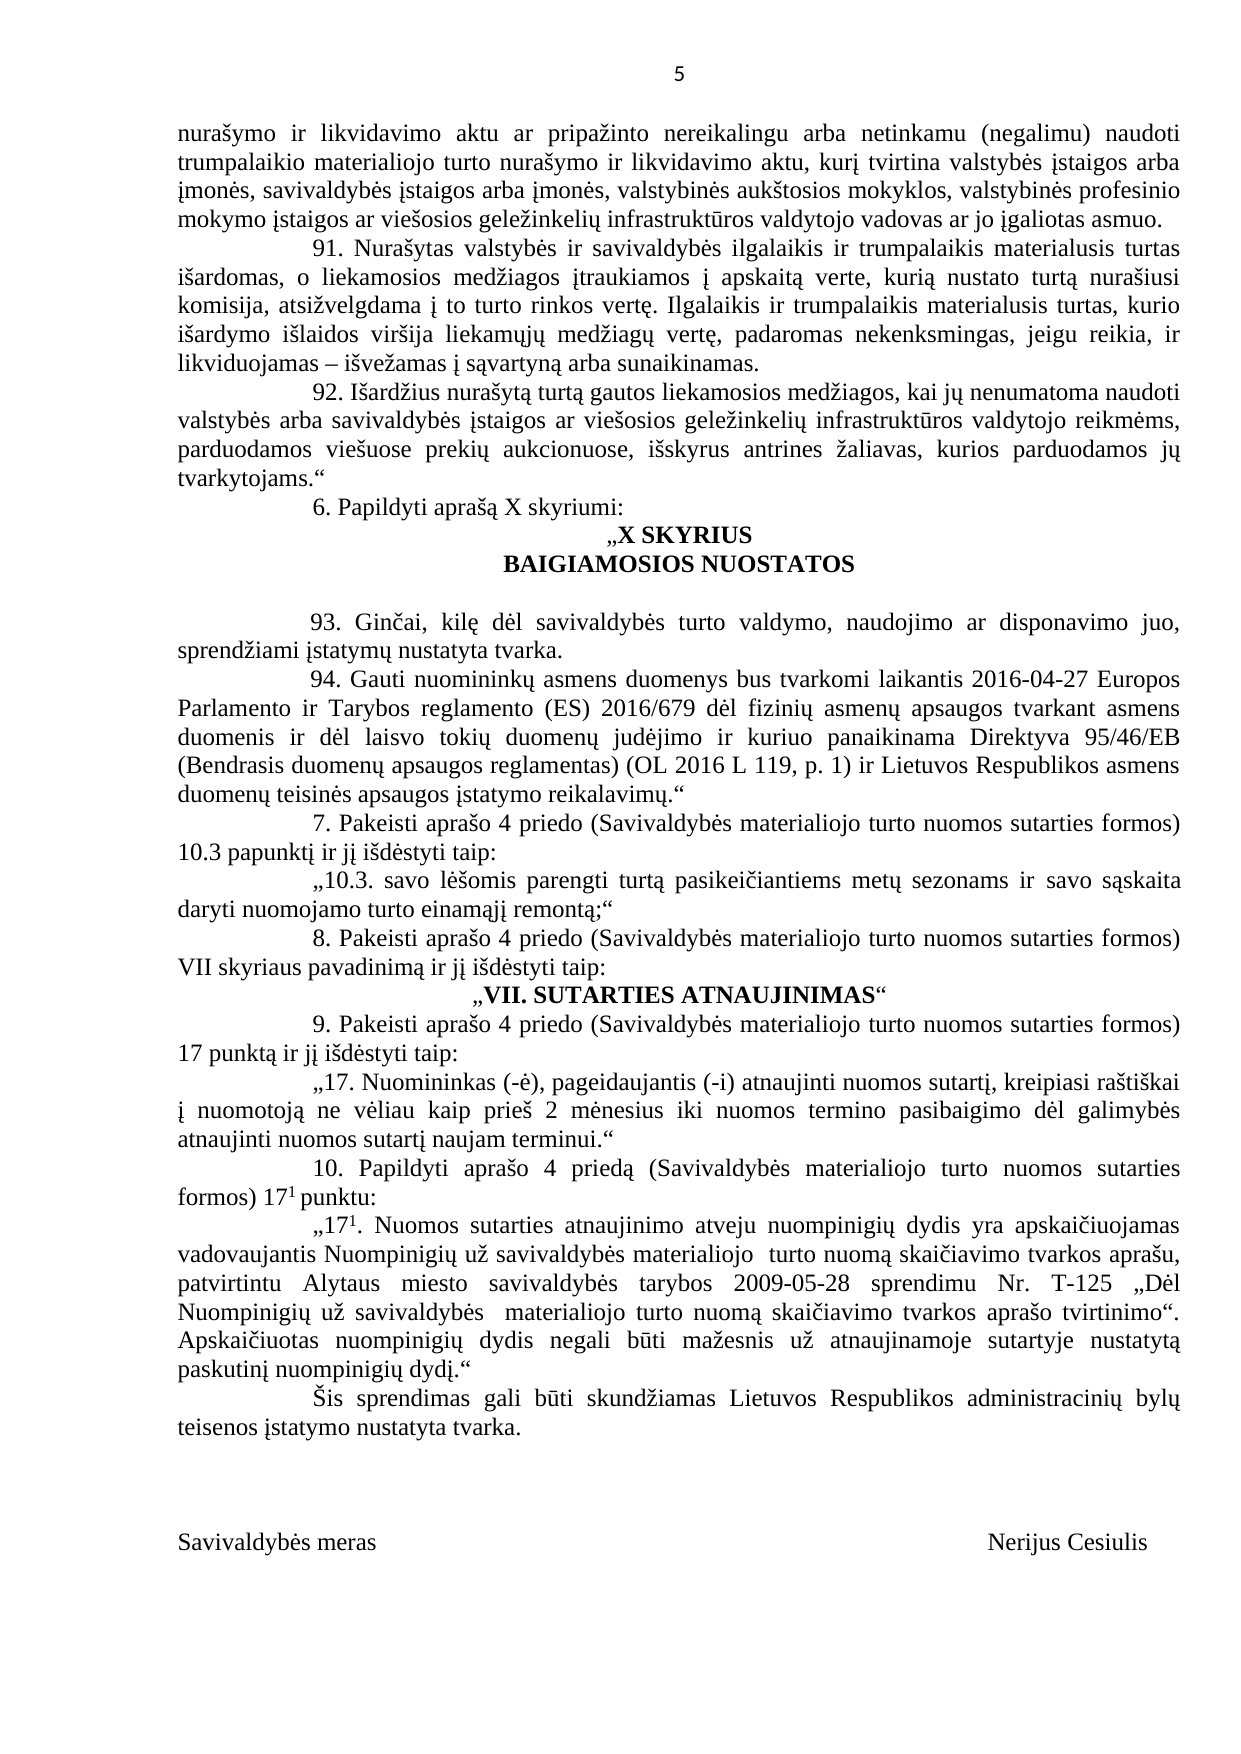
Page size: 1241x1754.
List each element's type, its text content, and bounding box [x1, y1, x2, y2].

text 92. Išardžius nurašytą turtą gautos liekamosios medžiagos, kai jų nenumatoma naudoti valstybės arba savivaldybės įstaigos ar viešosios geležinkelių infrastruktūros valdytojo reikmėms, parduodamos viešuose prekių aukcionuose, išskyrus antrines žaliavas, kurios parduodamos jų tvarkytojams.“ [177, 377, 1181, 492]
text Savivaldybės meras Nerijus Cesiulis [177, 1527, 1181, 1556]
text 10. Papildyti aprašo 4 priedą (Savivaldybės materialiojo turto nuomos sutarties formos) 171 punktu: [177, 1153, 1181, 1211]
text 9. Pakeisti aprašo 4 priedo (Savivaldybės materialiojo turto nuomos sutarties formos) 17 punktą ir jį išdėstyti taip: [177, 1009, 1181, 1067]
text BAIGIAMOSIOS NUOSTATOS [177, 549, 1181, 578]
text 7. Pakeisti aprašo 4 priedo (Savivaldybės materialiojo turto nuomos sutarties formos) 10.3 papunktį ir jį išdėstyti taip: [177, 808, 1181, 866]
text Šis sprendimas gali būti skundžiamas Lietuvos Respublikos administracinių bylų teisenos įstatymo nustatyta tvarka. [177, 1383, 1181, 1441]
text „X SKYRIUS [177, 521, 1181, 549]
text „171. Nuomos sutarties atnaujinimo atveju nuompinigių dydis yra apskaičiuojamas vadovaujantis Nuompinigių už savivaldybės materialiojo turto nuomą skaičiavimo tvarkos aprašu, patvirtintu Alytaus miesto savivaldybės tarybos 2009-05-28 sprendimu Nr. T-125 „Dėl Nuompinigių už savivaldybės materialiojo turto nuomą skaičiavimo tvarkos aprašo tvirtinimo“. Apskaičiuotas nuompinigių dydis negali būti mažesnis už atnaujinamoje sutartyje nustatytą paskutinį nuompinigių dydį.“ [177, 1211, 1181, 1383]
text „VII. SUTARTIES ATNAUJINIMAS“ [177, 981, 1181, 1009]
text 6. Papildyti aprašą X skyriumi: [177, 492, 1181, 521]
text „17. Nuomininkas (-ė), pageidaujantis (-i) atnaujinti nuomos sutartį, kreipiasi raštiškai į nuomotoją ne vėliau kaip prieš 2 mėnesius iki nuomos termino pasibaigimo dėl galimybės atnaujinti nuomos sutartį naujam terminui.“ [177, 1067, 1181, 1153]
text „10.3. savo lėšomis parengti turtą pasikeičiantiems metų sezonams ir savo sąskaita daryti nuomojamo turto einamąjį remontą;“ [177, 866, 1181, 923]
text 8. Pakeisti aprašo 4 priedo (Savivaldybės materialiojo turto nuomos sutarties formos) VII skyriaus pavadinimą ir jį išdėstyti taip: [177, 923, 1181, 981]
text 91. Nurašytas valstybės ir savivaldybės ilgalaikis ir trumpalaikis materialusis turtas išardomas, o liekamosios medžiagos įtraukiamos į apskaitą verte, kurią nustato turtą nurašiusi komisija, atsižvelgdama į to turto rinkos vertę. Ilgalaikis ir trumpalaikis materialusis turtas, kurio išardymo išlaidos viršija liekamųjų medžiagų vertę, padaromas nekenksmingas, jeigu reikia, ir likviduojamas – išvežamas į sąvartyną arba sunaikinamas. [177, 233, 1181, 377]
text 93. Ginčai, kilę dėl savivaldybės turto valdymo, naudojimo ar disponavimo juo, sprendžiami įstatymų nustatyta tvarka. [177, 607, 1181, 664]
text 94. Gauti nuomininkų asmens duomenys bus tvarkomi laikantis 2016-04-27 Europos Parlamento ir Tarybos reglamento (ES) 2016/679 dėl fizinių asmenų apsaugos tvarkant asmens duomenis ir dėl laisvo tokių duomenų judėjimo ir kuriuo panaikinama Direktyva 95/46/EB (Bendrasis duomenų apsaugos reglamentas) (OL 2016 L 119, p. 1) ir Lietuvos Respublikos asmens duomenų teisinės apsaugos įstatymo reikalavimų.“ [177, 664, 1181, 808]
text nurašymo ir likvidavimo aktu ar pripažinto nereikalingu arba netinkamu (negalimu) naudoti trumpalaikio materialiojo turto nurašymo ir likvidavimo aktu, kurį tvirtina valstybės įstaigos arba įmonės, savivaldybės įstaigos arba įmonės, valstybinės aukštosios mokyklos, valstybinės profesinio mokymo įstaigos ar viešosios geležinkelių infrastruktūros valdytojo vadovas ar jo įgaliotas asmuo. [177, 118, 1181, 233]
